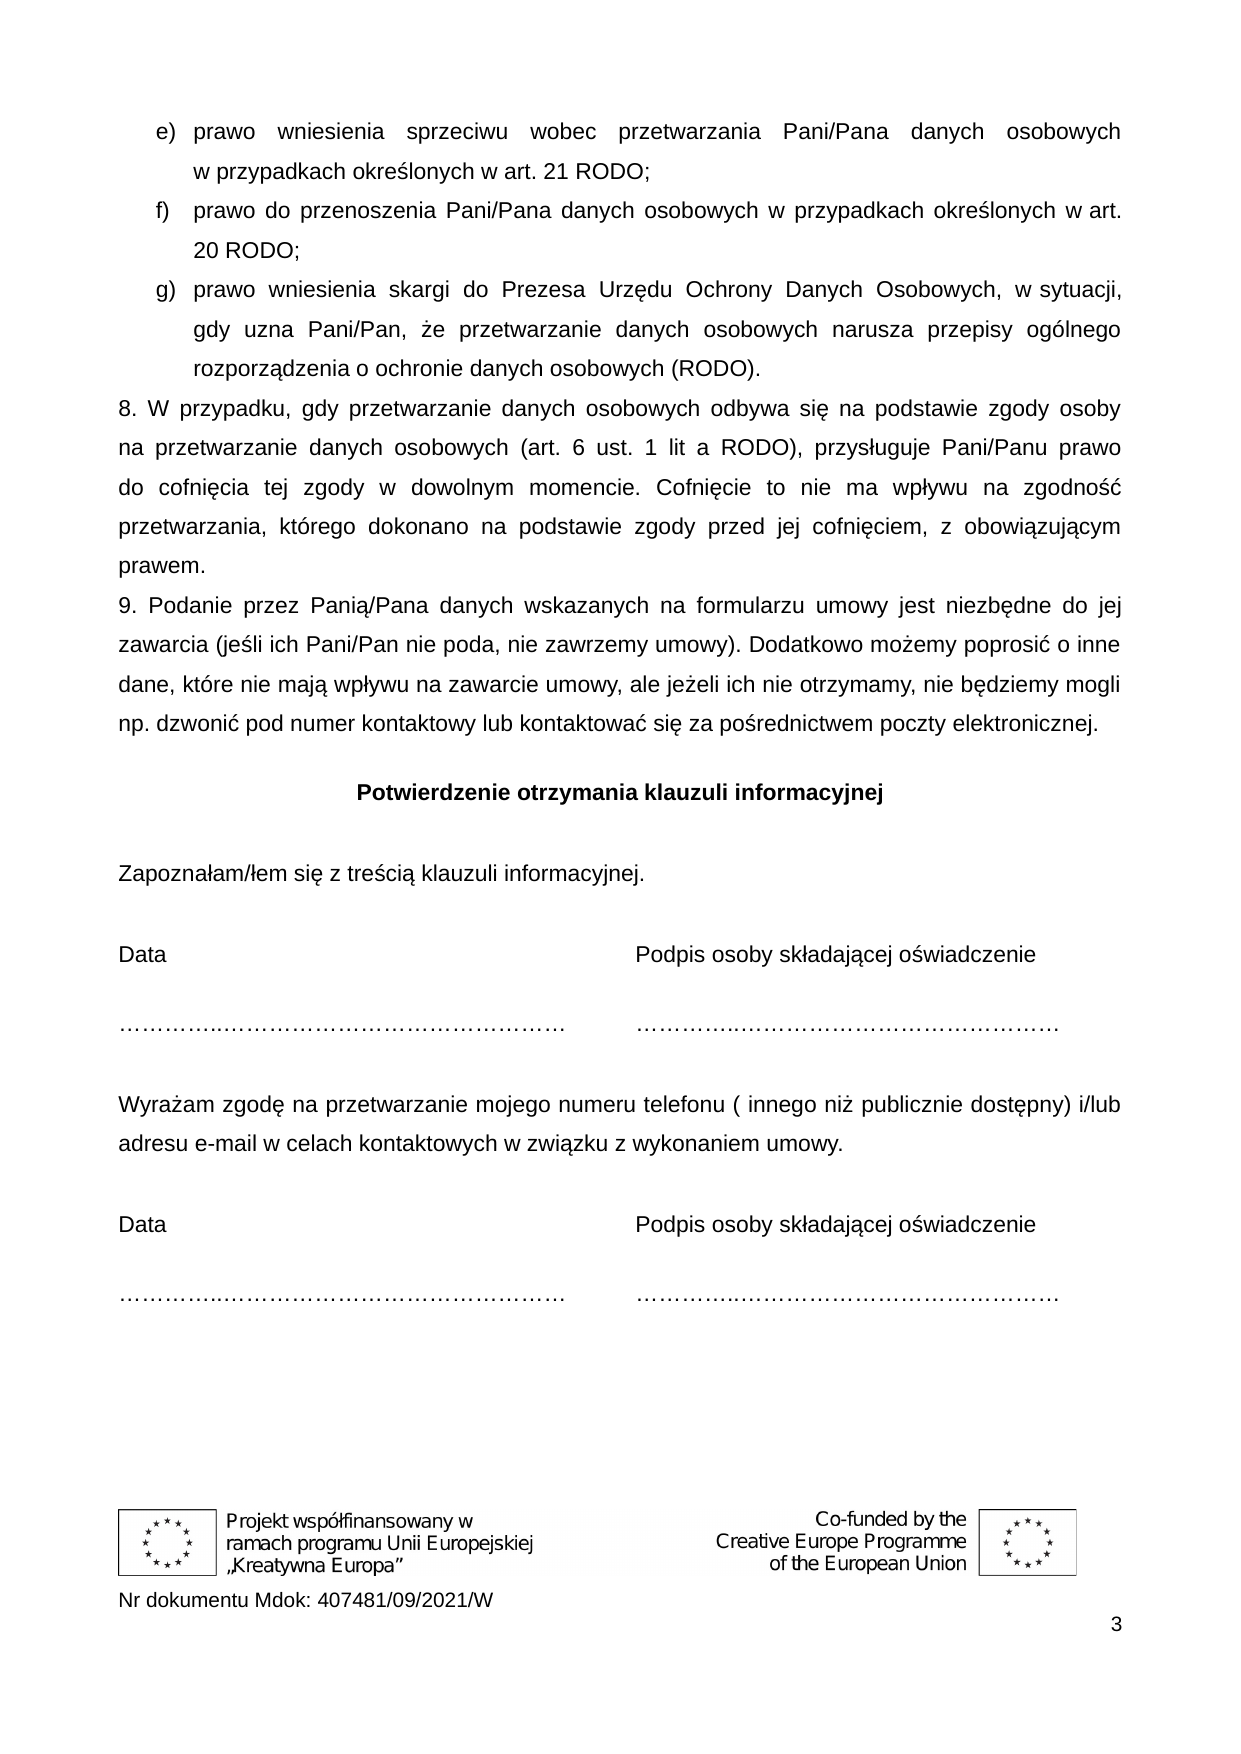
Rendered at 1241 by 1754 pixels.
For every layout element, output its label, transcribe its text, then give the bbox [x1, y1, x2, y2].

text …………..……………………………………… …………..…………………………………… [118, 1280, 1122, 1306]
list prawo wniesienia skargi do Prezesa Urzędu Ochrony Danych Osobowych, w sytuacji, gdy uzna Pani/Pan, że przetwarzanie danych osobowych narusza przepisy ogólnego rozporządzenia o ochronie danych osobowych (RODO). [156, 276, 1122, 381]
list 9. Podanie przez Panią/Pana danych wskazanych na formularzu umowy jest niezbędne do jej zawarcia (jeśli ich Pani/Pan nie poda, nie zawrzemy umowy). Dodatkowo możemy poprosić o inne dane, które nie mają wpływu na zawarcie umowy, ale jeżeli ich nie otrzymamy, nie będziemy mogli np. dzwonić pod numer kontaktowy lub kontaktować się za pośrednictwem poczty elektronicznej. [118, 592, 1122, 737]
list prawo do przenoszenia Pani/Pana danych osobowych w przypadkach określonych w art. 20 RODO; [156, 197, 1122, 263]
text Zapoznałam/łem się z treścią klauzuli informacyjnej. [118, 860, 1122, 886]
text Potwierdzenie otrzymania klauzuli informacyjnej [118, 779, 1122, 805]
list prawo wniesienia sprzeciwu wobec przetwarzania Pani/Pana danych osobowych w przypadkach określonych w art. 21 RODO; [156, 118, 1122, 184]
picture [118, 1509, 1077, 1576]
text Wyrażam zgodę na przetwarzanie mojego numeru telefonu ( innego niż publicznie dostępny) i/lub adresu e-mail w celach kontaktowych w związku z wykonaniem umowy. [118, 1091, 1122, 1157]
text Data Podpis osoby składającej oświadczenie [118, 1211, 1122, 1238]
text Data Podpis osoby składającej oświadczenie [118, 941, 1122, 967]
text …………..……………………………………… …………..…………………………………… [118, 1010, 1122, 1036]
list 8. W przypadku, gdy przetwarzanie danych osobowych odbywa się na podstawie zgody osoby na przetwarzanie danych osobowych (art. 6 ust. 1 lit a RODO), przysługuje Pani/Panu prawo do cofnięcia tej zgody w dowolnym momencie. Cofnięcie to nie ma wpływu na zgodność przetwarzania, którego dokonano na podstawie zgody przed jej cofnięciem, z obowiązującym prawem. [118, 394, 1122, 579]
